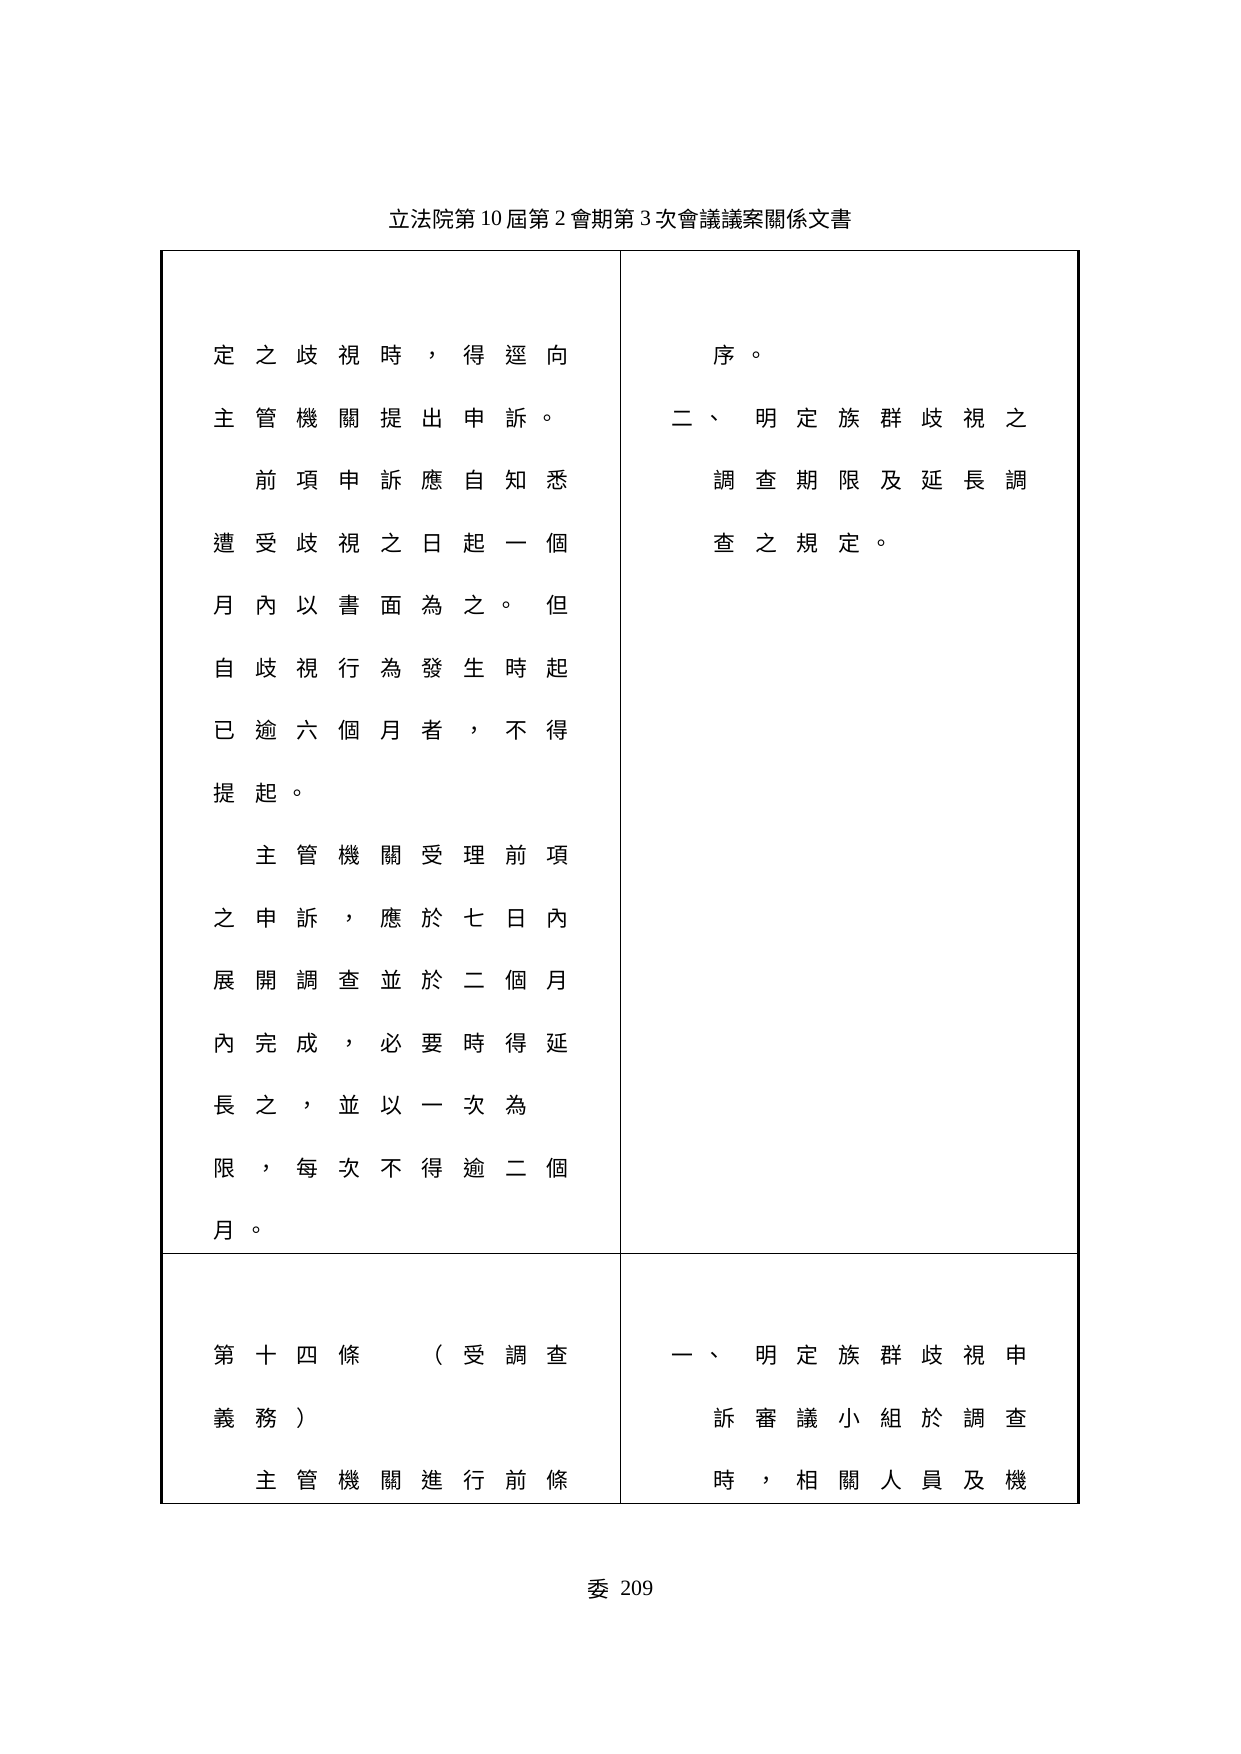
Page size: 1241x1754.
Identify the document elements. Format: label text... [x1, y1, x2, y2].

table_cell 第十四條 （受調查義務） 主管機關進行前條 [163, 1254, 620, 1503]
table_cell 一、明定族群歧視申訴審議小組於調查時，相關人員及機 [621, 1254, 1077, 1503]
table_cell 定之歧視時，得逕向主管機關提出申訴。 前項申訴應自知悉遭受歧視之日起一個月內以書面為之。但自歧視行為發生時起已逾六個月者，不得提起。 主管機關受理前項之申訴，應於七日內展開調查並於二個月內完成，必要時得延長之，並以一次為限，每次不得逾二個月。 [163, 251, 620, 1253]
table_cell 序。 二、明定族群歧視之調查期限及延長調查之規定。 [621, 251, 1077, 1253]
